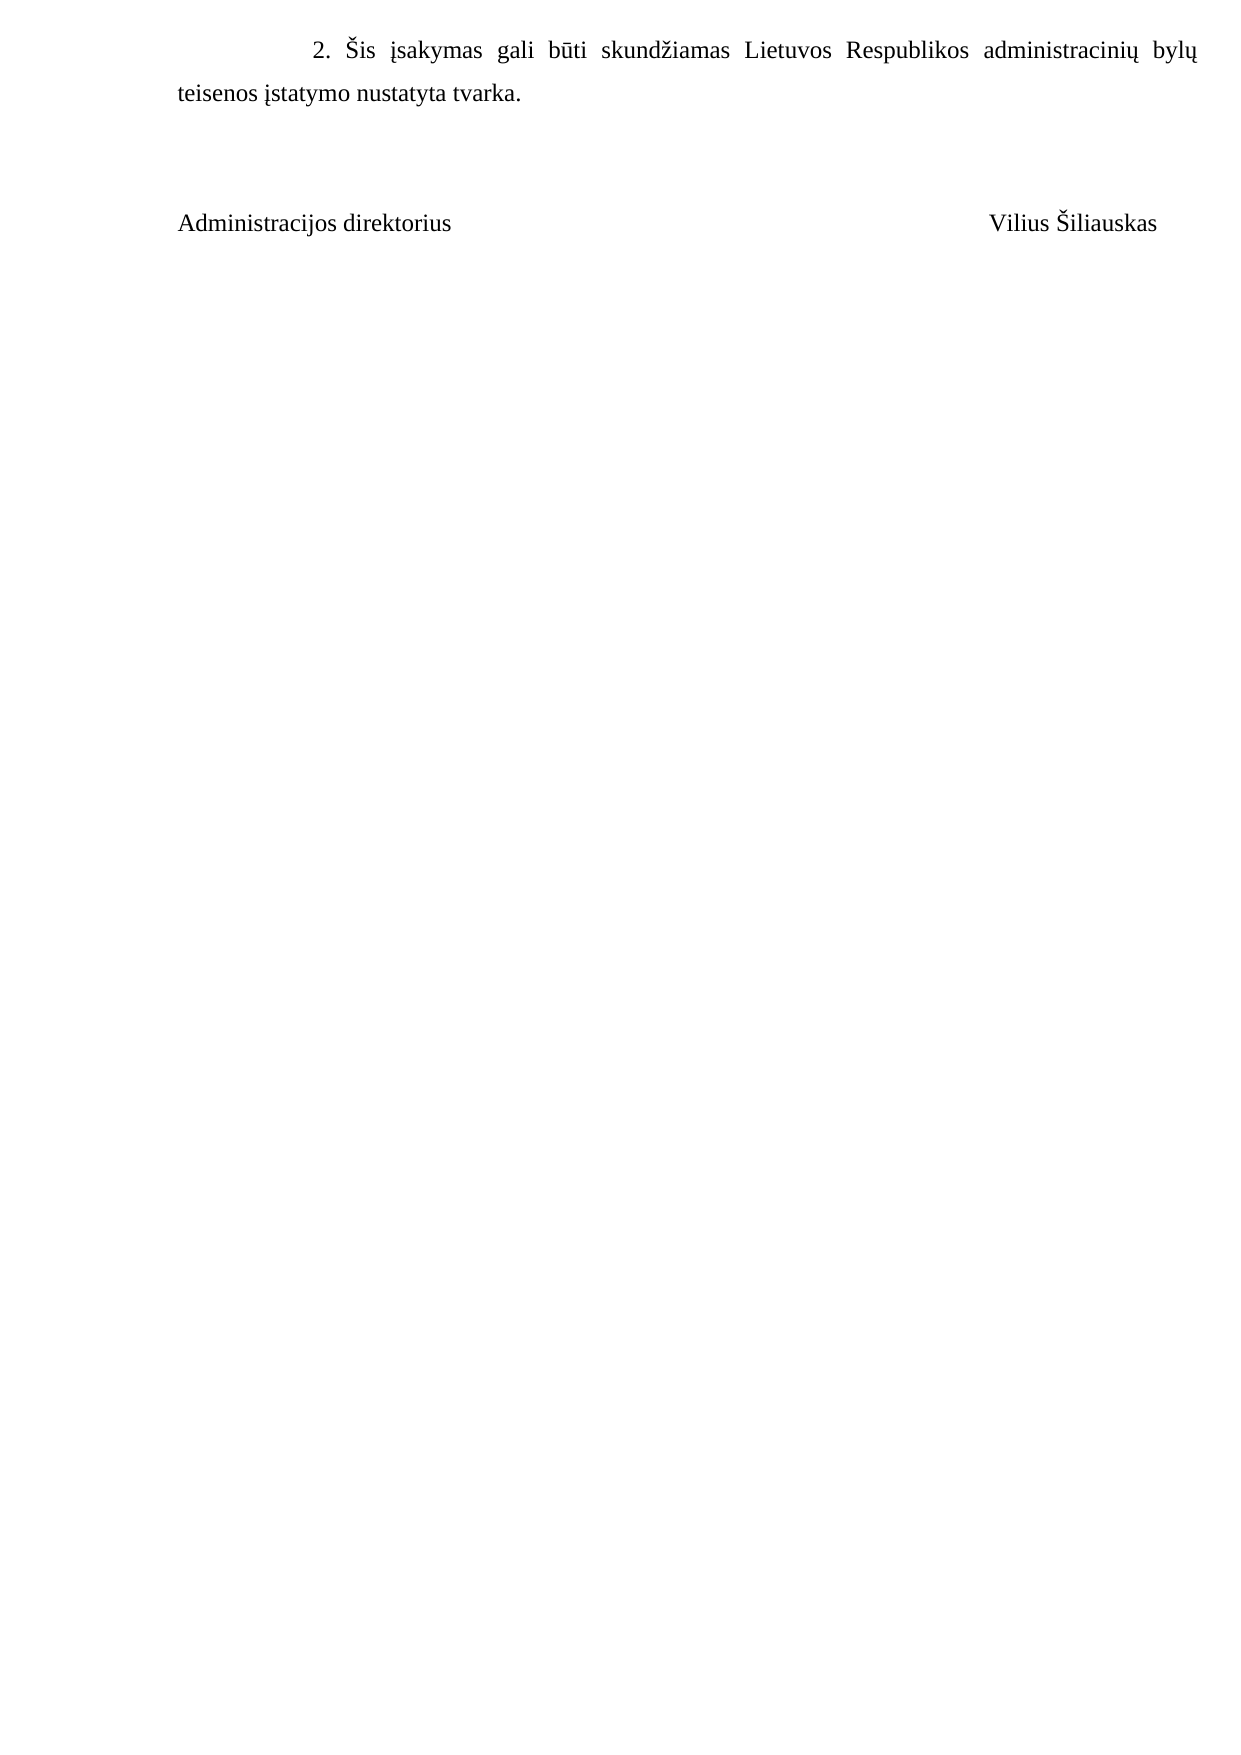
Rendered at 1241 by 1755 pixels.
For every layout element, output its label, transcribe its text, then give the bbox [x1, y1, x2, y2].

text 2. Šis įsakymas gali būti skundžiamas Lietuvos Respublikos administracinių bylų teisenos įstatymo nustatyta tvarka. [177, 35, 1198, 107]
text Administracijos direktorius Vilius Šiliauskas [177, 208, 1198, 237]
